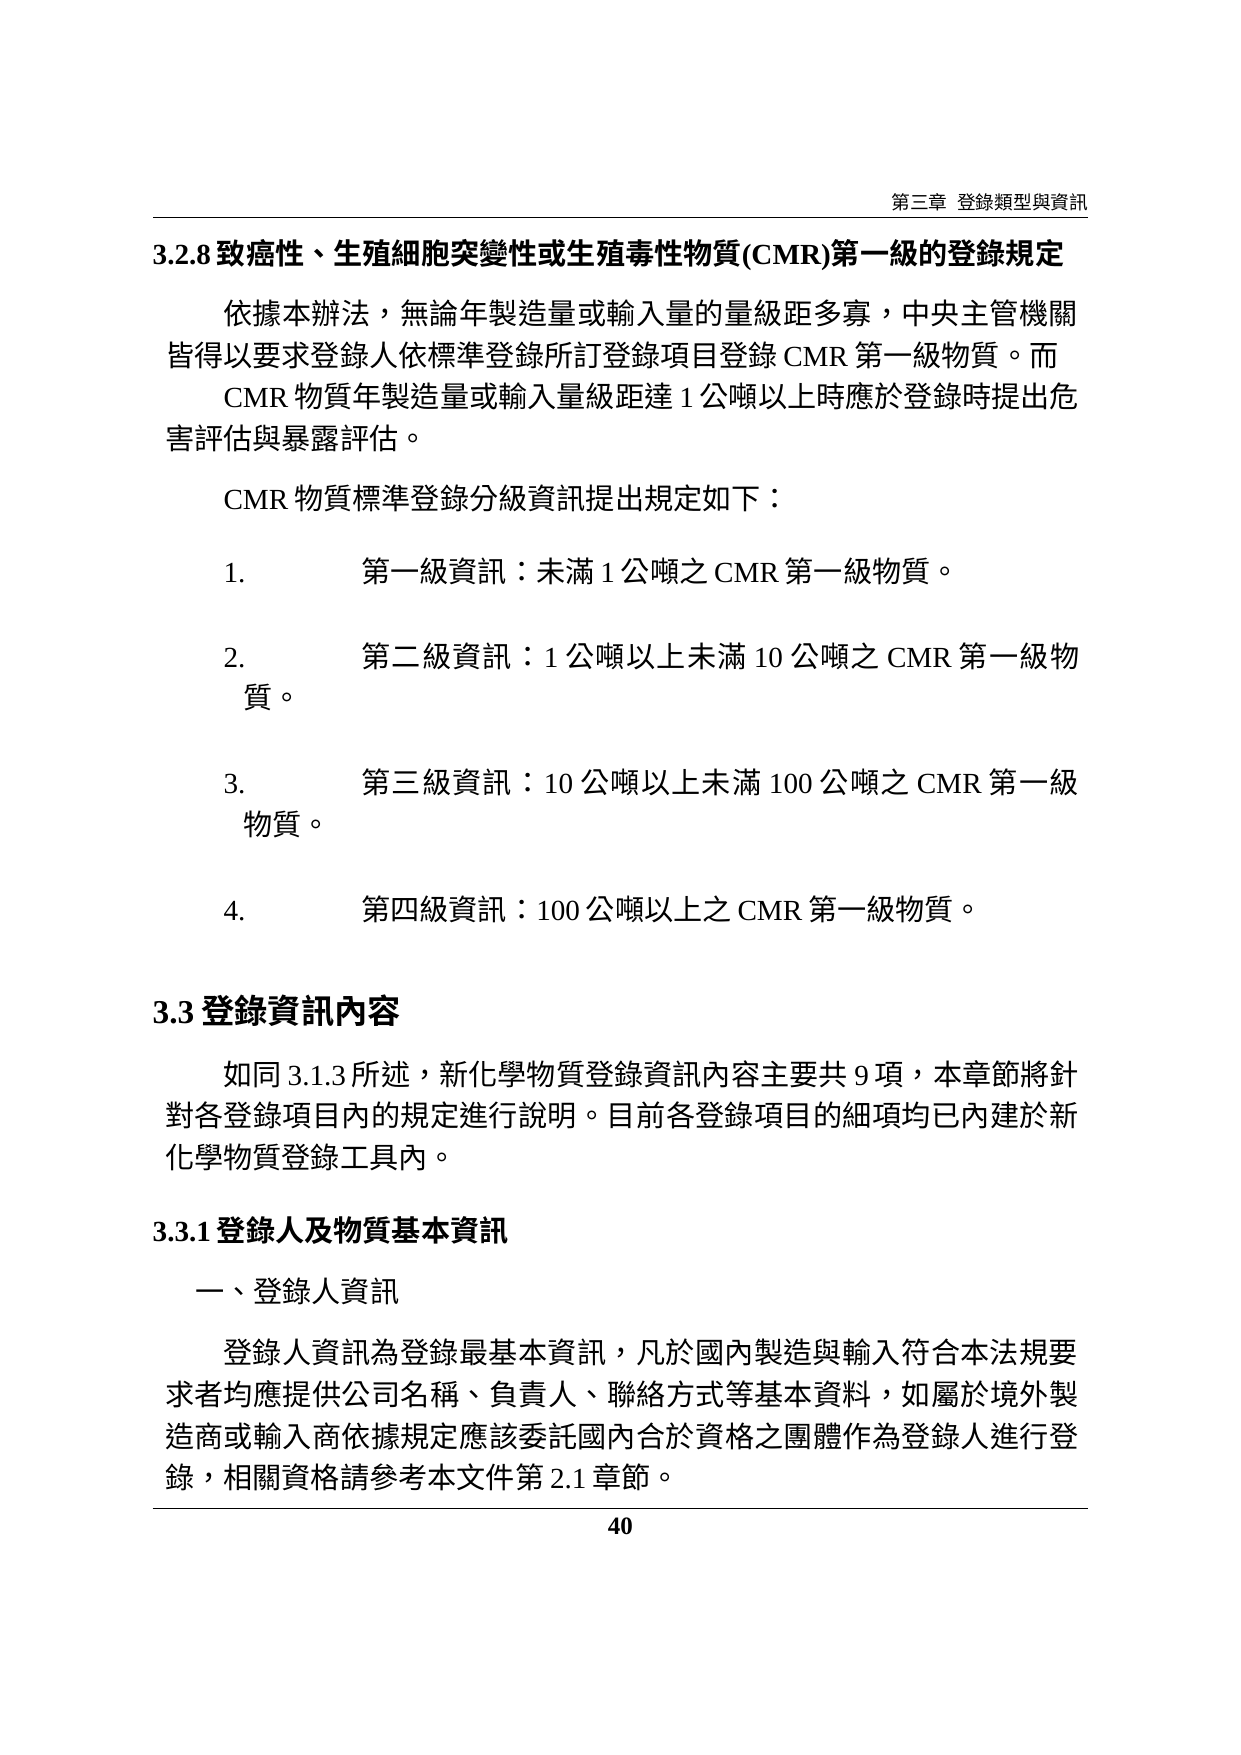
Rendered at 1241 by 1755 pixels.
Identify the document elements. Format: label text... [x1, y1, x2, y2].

subtitle 3.2.8致癌性、生殖細胞突變性或生殖毒性物質(CMR)第一級的登錄規定 [152, 230, 1088, 273]
text 依據本辦法，無論年製造量或輸入量的量級距多寡，中央主管機關皆得以要求登錄人依標準登錄所訂登錄項目登錄CMR第一級物質。而 [165, 291, 1079, 374]
text 一、登錄人資訊 [195, 1268, 1078, 1311]
text 3. 第三級資訊：10公噸以上未滿100公噸之CMR第一級物質。 [223, 761, 1079, 844]
text 2. 第二級資訊：1公噸以上未滿10公噸之CMR第一級物質。 [223, 634, 1079, 717]
text CMR物質標準登錄分級資訊提出規定如下： [165, 476, 1079, 518]
text 1. 第一級資訊：未滿1公噸之CMR第一級物質。 [223, 549, 1079, 590]
text 4. 第四級資訊：100公噸以上之CMR第一級物質。 [223, 887, 1079, 929]
text CMR物質年製造量或輸入量級距達1公噸以上時應於登錄時提出危害評估與暴露評估。 [165, 374, 1079, 458]
subtitle 3.3登錄資訊內容 [152, 985, 1088, 1033]
text 如同3.1.3所述，新化學物質登錄資訊內容主要共9項，本章節將針對各登錄項目內的規定進行說明。目前各登錄項目的細項均已內建於新化學物質登錄工具內。 [165, 1052, 1079, 1177]
subtitle 3.3.1登錄人及物質基本資訊 [152, 1208, 1088, 1250]
text 登錄人資訊為登錄最基本資訊，凡於國內製造與輸入符合本法規要求者均應提供公司名稱、負責人、聯絡方式等基本資料，如屬於境外製造商或輸入商依據規定應該委託國內合於資格之團體作為登錄人進行登錄，相關資格請參考本文件第2.1章節。 [165, 1330, 1079, 1497]
